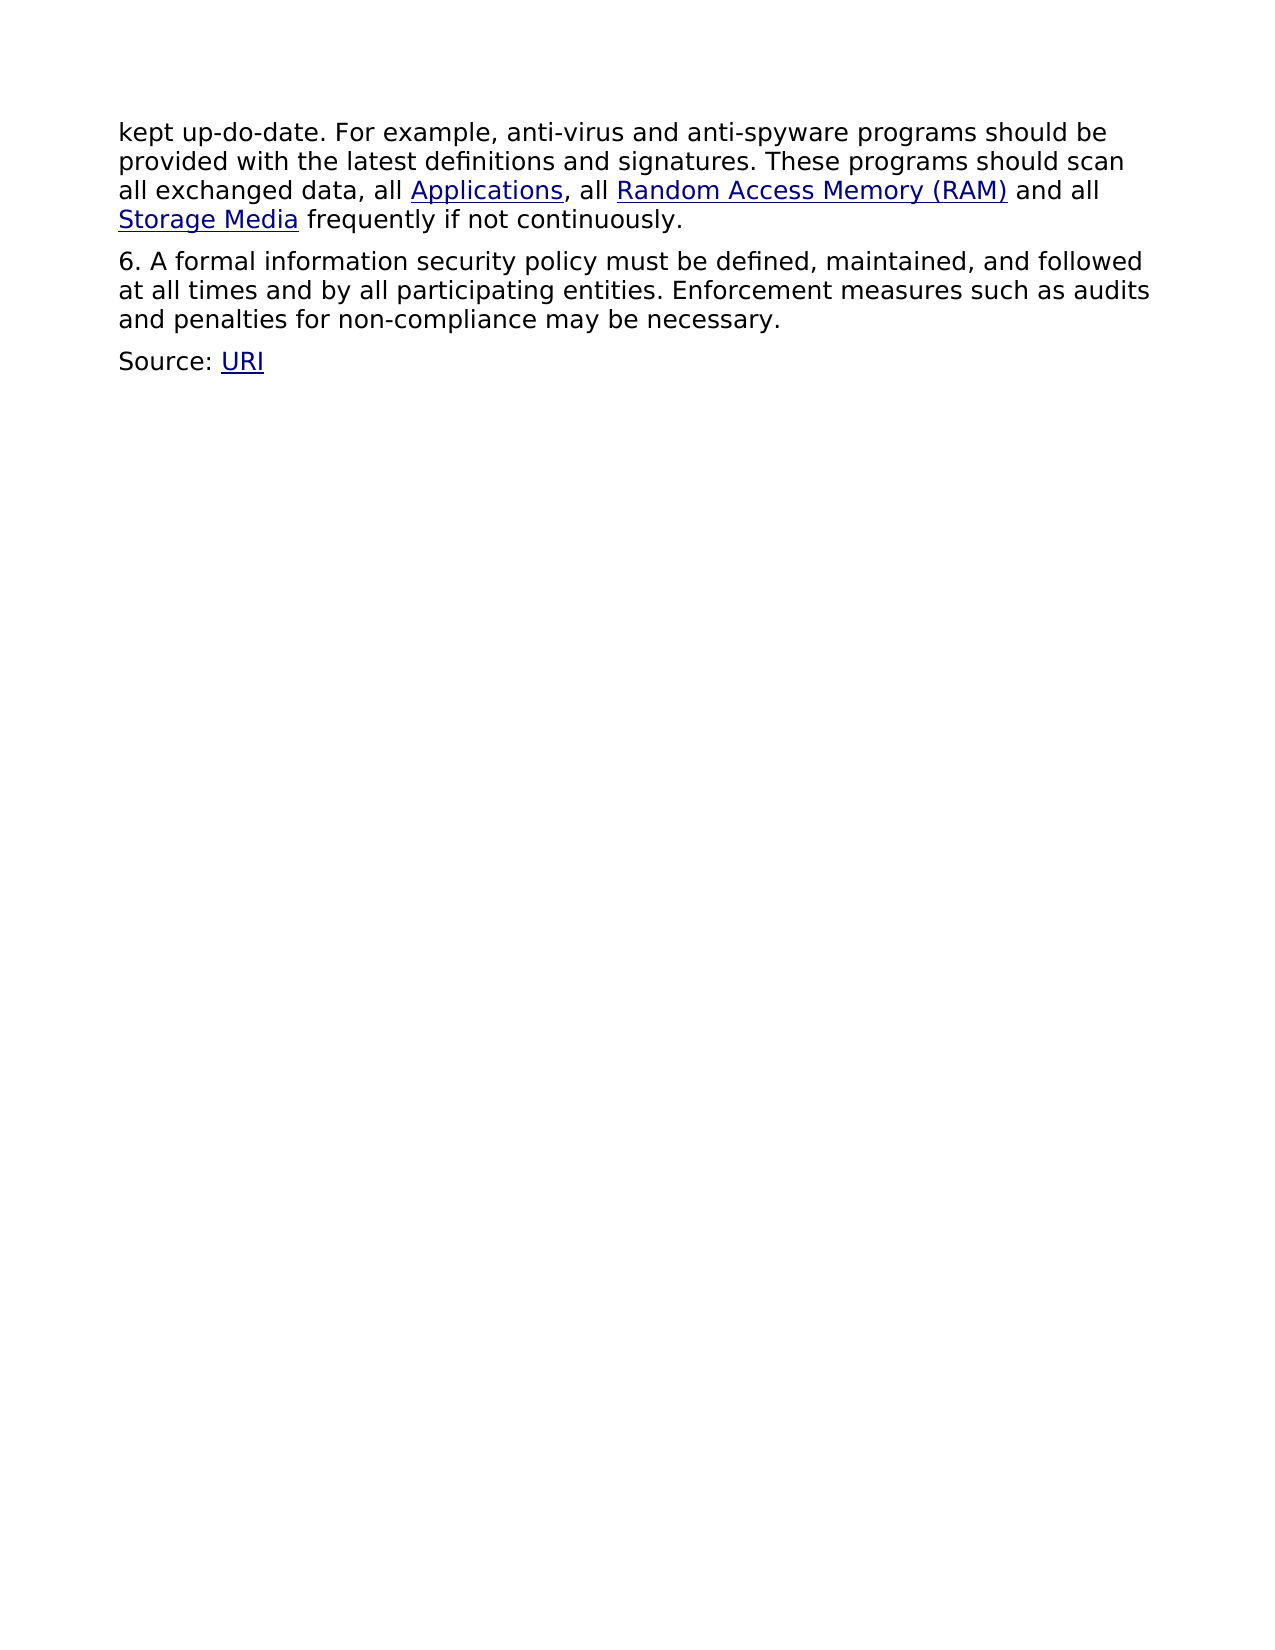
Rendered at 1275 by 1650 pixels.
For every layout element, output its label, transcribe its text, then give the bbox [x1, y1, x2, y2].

text Source: URI [118, 347, 1157, 376]
text kept up-do-date. For example, anti-virus and anti-spyware programs should be provided with the latest definitions and signatures. These programs should scan all exchanged data, all Applications, all Random Access Memory (RAM) and all Storage Media frequently if not continuously. [118, 118, 1157, 235]
text 6. A formal information security policy must be defined, maintained, and followed at all times and by all participating entities. Enforcement measures such as audits and penalties for non-compliance may be necessary. [118, 247, 1157, 335]
